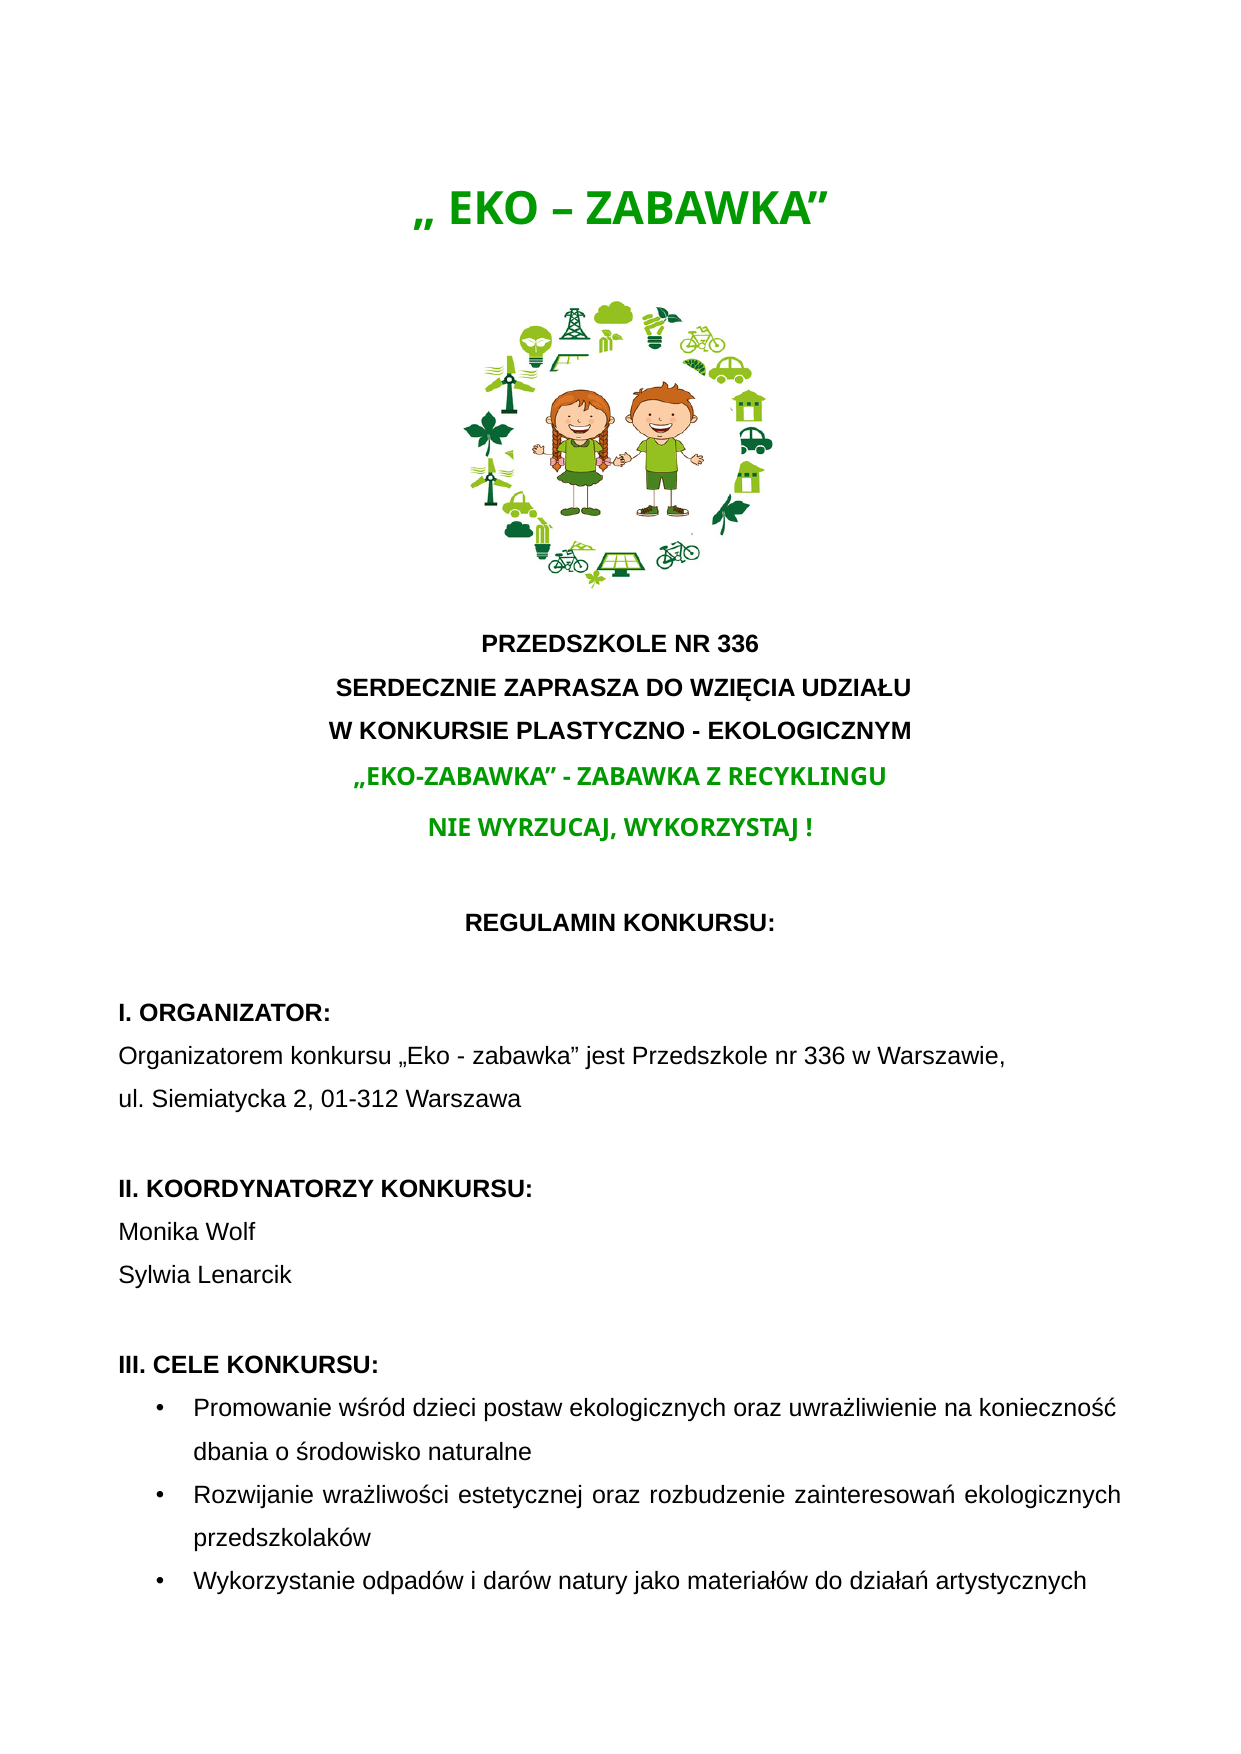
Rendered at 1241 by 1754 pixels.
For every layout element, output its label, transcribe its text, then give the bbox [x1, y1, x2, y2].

text II. KOORDYNATORZY KONKURSU: [118, 1174, 1122, 1203]
list Rozwijanie wrażliwości estetycznej oraz rozbudzenie zainteresowań ekologicznych przedszkolaków [156, 1480, 1122, 1552]
text „EKO-ZABAWKA” - ZABAWKA Z RECYKLINGU [118, 759, 1122, 793]
text NIE WYRZUCAJ, WYKORZYSTAJ ! [118, 810, 1122, 844]
text III. CELE KONKURSU: [118, 1350, 1122, 1379]
text „ EKO – ZABAWKA” [118, 176, 1122, 238]
text Sylwia Lenarcik [118, 1260, 1122, 1289]
list Promowanie wśród dzieci postaw ekologicznych oraz uwrażliwienie na konieczność dbania o środowisko naturalne [156, 1393, 1122, 1465]
text ul. Siemiatycka 2, 01-312 Warszawa [118, 1084, 1122, 1113]
text I. ORGANIZATOR: [118, 998, 1122, 1027]
text REGULAMIN KONKURSU: [118, 908, 1122, 937]
text Monika Wolf [118, 1217, 1122, 1246]
text Organizatorem konkursu „Eko - zabawka” jest Przedszkole nr 336 w Warszawie, [118, 1041, 1122, 1070]
text PRZEDSZKOLE NR 336 [118, 238, 1122, 658]
text W KONKURSIE PLASTYCZNO - EKOLOGICZNYM [118, 716, 1122, 744]
list Wykorzystanie odpadów i darów natury jako materiałów do działań artystycznych [156, 1566, 1122, 1595]
text SERDECZNIE ZAPRASZA DO WZIĘCIA UDZIAŁU [118, 673, 1122, 701]
